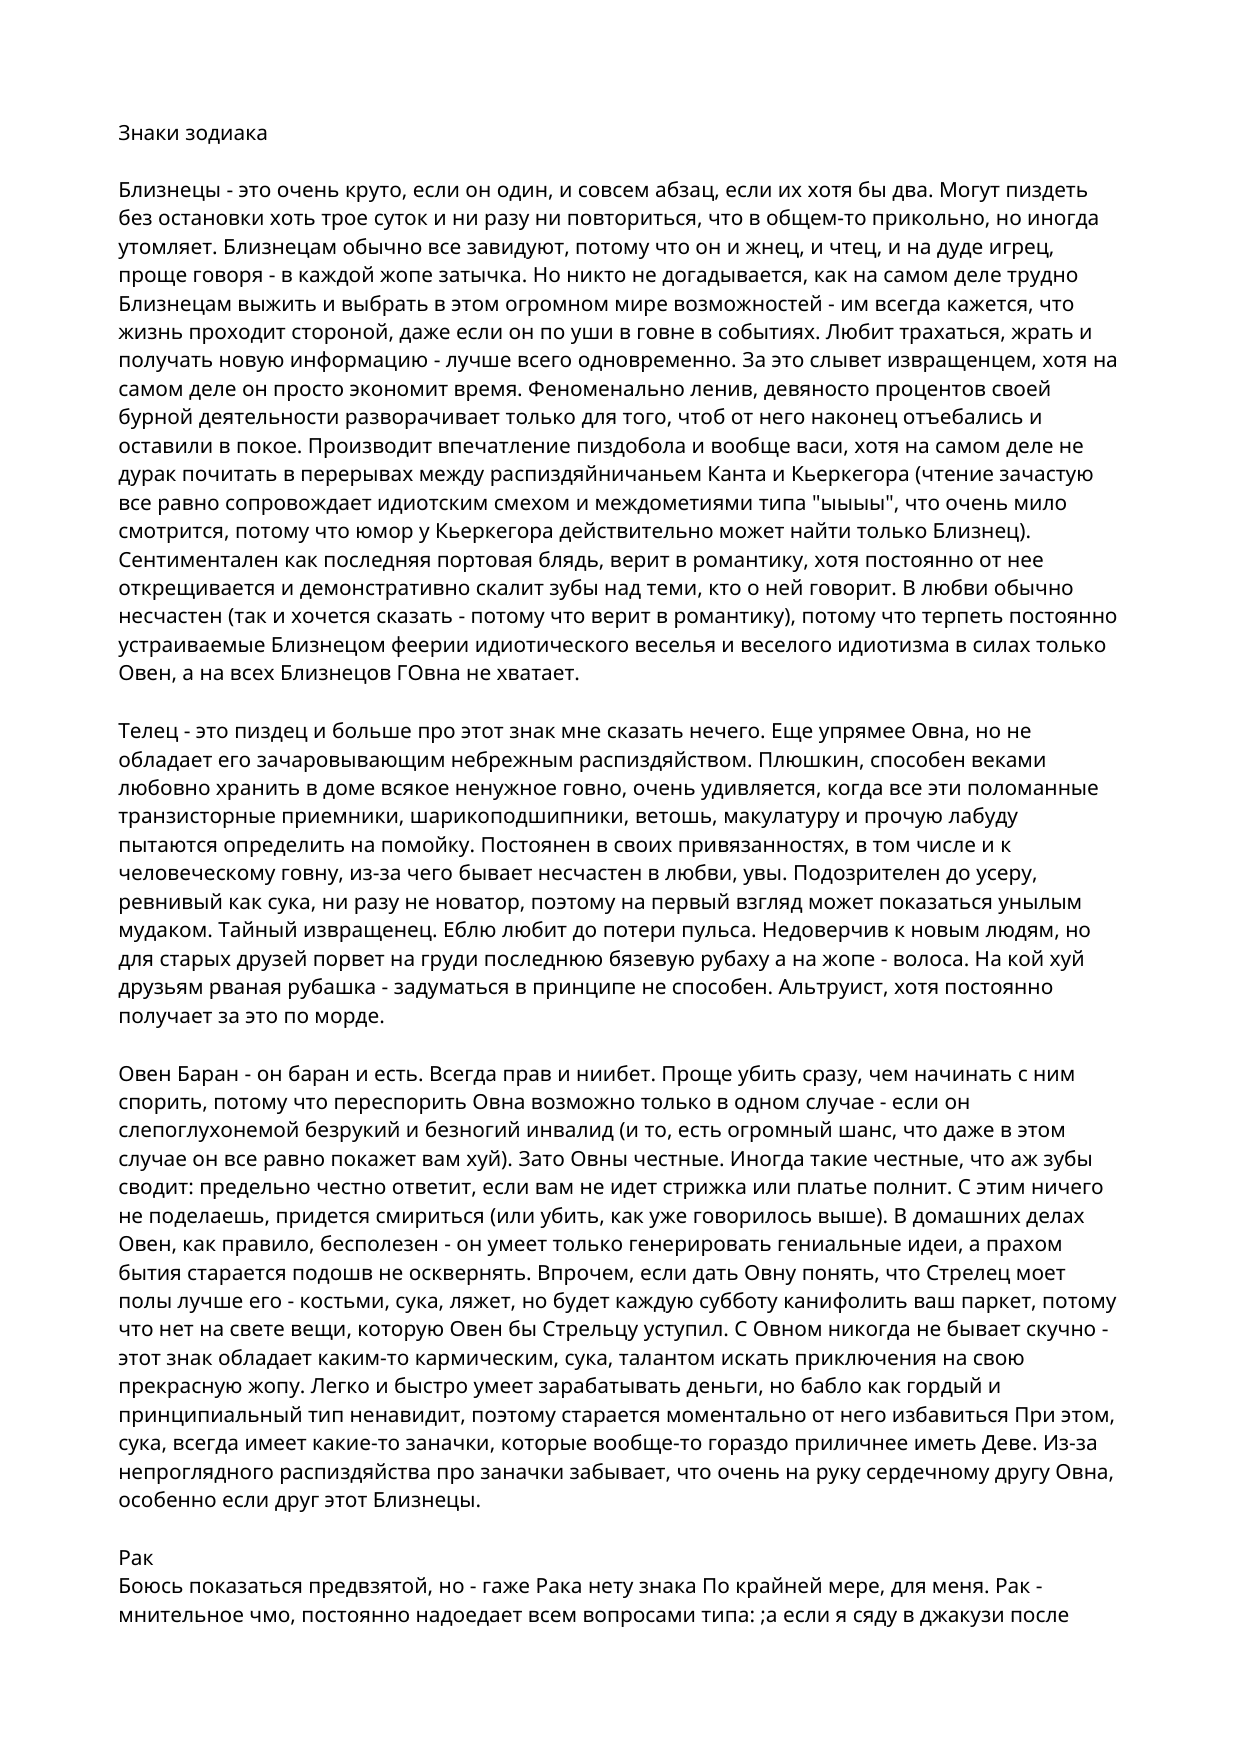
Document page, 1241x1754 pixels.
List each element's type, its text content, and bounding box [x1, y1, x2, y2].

text Телец - это пиздец и больше про этот знак мне сказать нечего. Еще упрямее Овна, но не обладает его зачаровывающим небрежным распиздяйством. Плюшкин, способен веками любовно хранить в доме всякое ненужное говно, очень удивляется, когда все эти поломанные транзисторные приемники, шарикоподшипники, ветошь, макулатуру и прочую лабуду пытаются определить на помойку. Постоянен в своих привязанностях, в том числе и к человеческому говну, из-за чего бывает несчастен в любви, увы. Подозрителен до усеру, ревнивый как сука, ни разу не новатор, поэтому на первый взгляд может показаться унылым мудаком. Тайный извращенец. Еблю любит до потери пульса. Недоверчив к новым людям, но для старых друзей порвет на груди последнюю бязевую рубаху а на жопе - волоса. На кой хуй друзьям рваная рубашка - задуматься в принципе не способен. Альтруист, хотя постоянно получает за это по морде. [118, 716, 1122, 1029]
text Знаки зодиака Близнецы - это очень круто, если он один, и совсем абзац, если их хотя бы два. Могут пиздеть без остановки хоть трое суток и ни разу ни повториться, что в общем-то прикольно, но иногда утомляет. Близнецам обычно все завидуют, потому что он и жнец, и чтец, и на дуде игрец, проще говоря - в каждой жопе затычка. Но никто не догадывается, как на самом деле трудно Близнецам выжить и выбрать в этом огромном мире возможностей - им всегда кажется, что жизнь проходит стороной, даже если он по уши в говне в событиях. Любит трахаться, жрать и получать новую информацию - лучше всего одновременно. За это слывет извращенцем, хотя на самом деле он просто экономит время. Феноменально ленив, девяносто процентов своей бурной деятельности разворачивает только для того, чтоб от него наконец отъебались и оставили в покое. Производит впечатление пиздобола и вообще васи, хотя на самом деле не дурак почитать в перерывах между распиздяйничаньем Канта и Кьеркегора (чтение зачастую все равно сопровождает идиотским смехом и междометиями типа "ыыыы", что очень мило смотрится, потому что юмор у Кьеркегора действительно может найти только Близнец). Сентиментален как последняя портовая блядь, верит в романтику, хотя постоянно от нее открещивается и демонстративно скалит зубы над теми, кто о ней говорит. В любви обычно несчастен (так и хочется сказать - потому что верит в романтику), потому что терпеть постоянно устраиваемые Близнецом феерии идиотического веселья и веселого идиотизма в силах только Овен, а на всех Близнецов ГОвна не хватает. [118, 118, 1122, 687]
text Овен Баран - он баран и есть. Всегда прав и ниибет. Проще убить сразу, чем начинать с ним спорить, потому что переспорить Овна возможно только в одном случае - если он слепоглухонемой безрукий и безногий инвалид (и то, есть огромный шанс, что даже в этом случае он все равно покажет вам хуй). Зато Овны честные. Иногда такие честные, что аж зубы сводит: предельно честно ответит, если вам не идет стрижка или платье полнит. С этим ничего не поделаешь, придется смириться (или убить, как уже говорилось выше). В домашних делах Овен, как правило, бесполезен - он умеет только генерировать гениальные идеи, а прахом бытия старается подошв не осквернять. Впрочем, если дать Овну понять, что Стрелец моет полы лучше его - костьми, сука, ляжет, но будет каждую субботу канифолить ваш паркет, потому что нет на свете вещи, которую Овен бы Стрельцу уступил. С Овном никогда не бывает скучно - этот знак обладает каким-то кармическим, сука, талантом искать приключения на свою прекрасную жопу. Легко и быстро умеет зарабатывать деньги, но бабло как гордый и принципиальный тип ненавидит, поэтому старается моментально от него избавиться При этом, сука, всегда имеет какие-то заначки, которые вообще-то гораздо приличнее иметь Деве. Из-за непроглядного распиздяйства про заначки забывает, что очень на руку сердечному другу Овна, особенно если друг этот Близнецы. [118, 1059, 1122, 1514]
text Рак Боюсь показаться предвзятой, но - гаже Рака нету знака По крайней мере, для меня. Рак - мнительное чмо, постоянно надоедает всем вопросами типа: ;а если я сяду в джакузи после [118, 1543, 1122, 1628]
